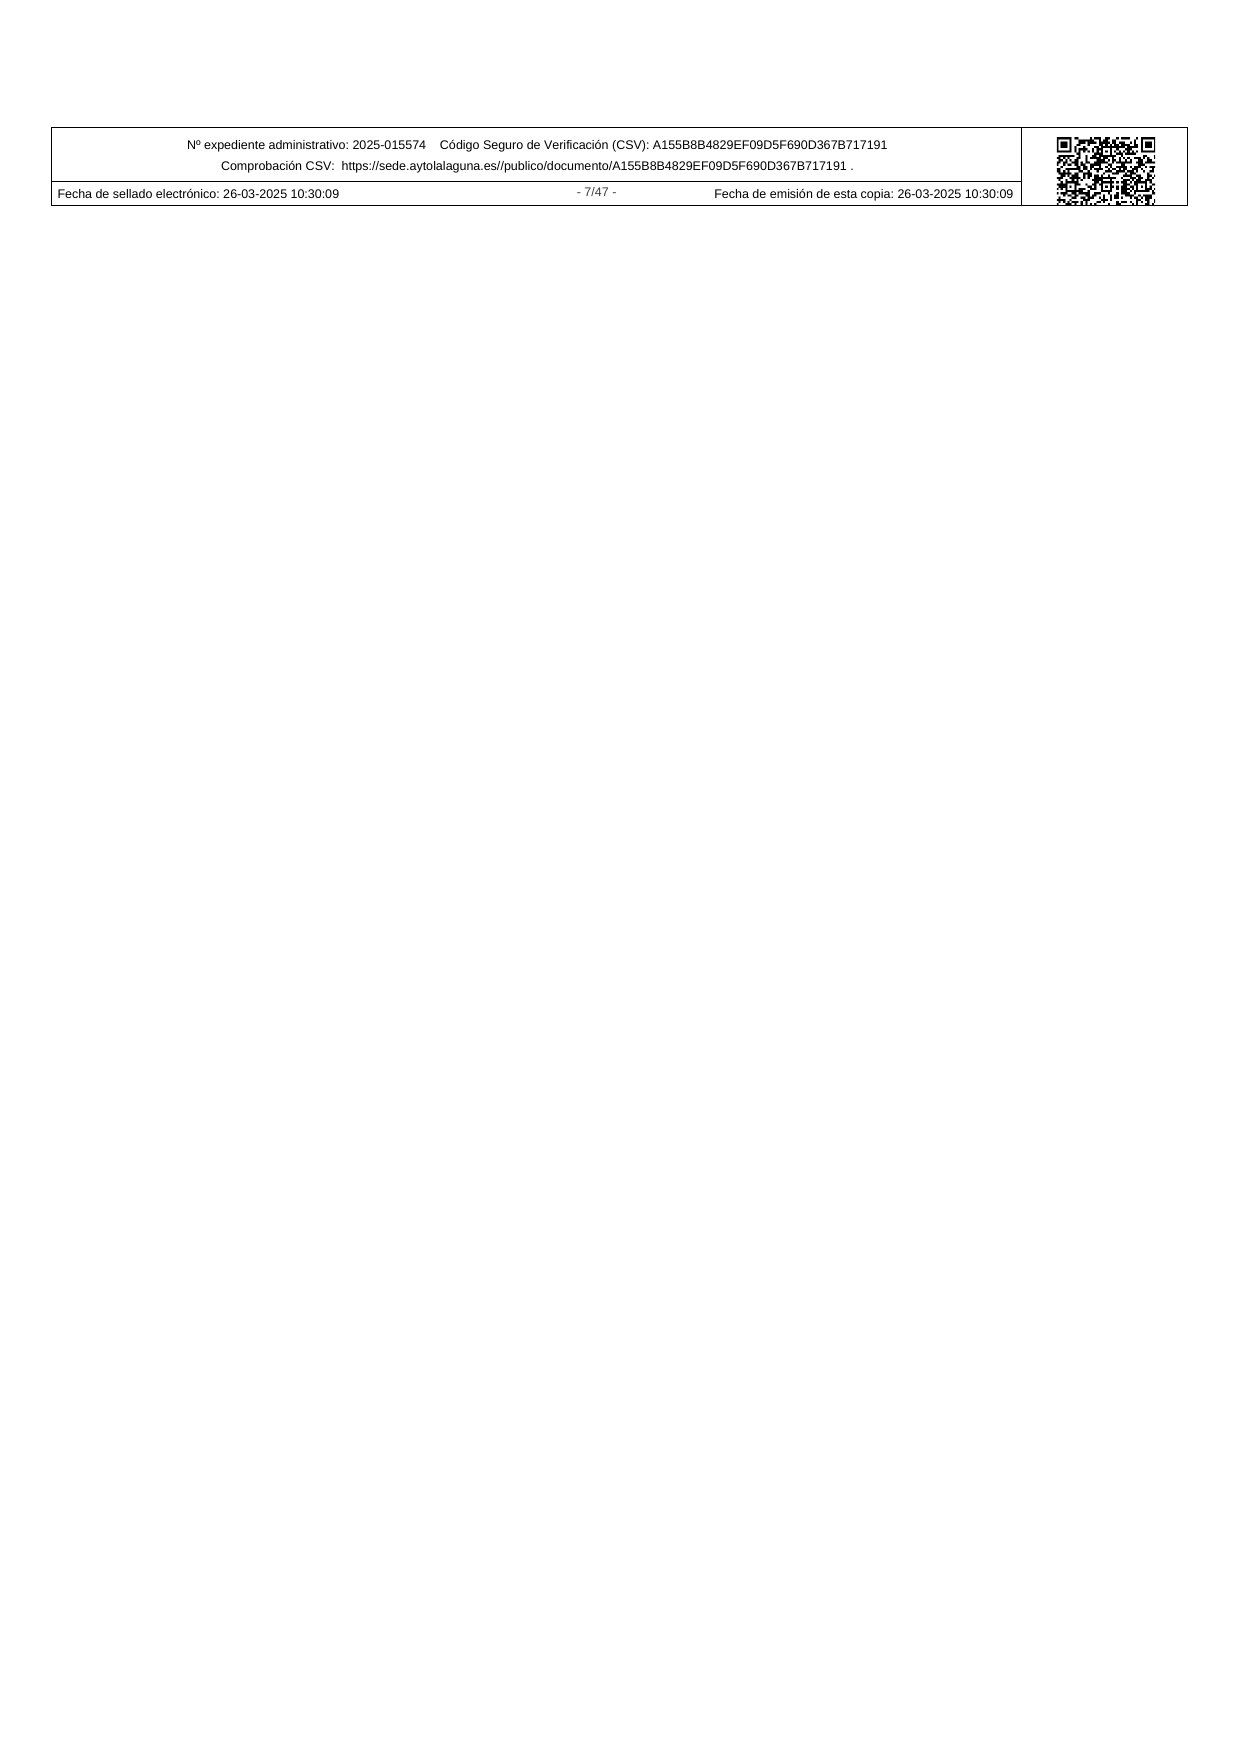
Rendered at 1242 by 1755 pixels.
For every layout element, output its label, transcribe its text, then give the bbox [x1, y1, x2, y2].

table_cell Fecha de sellado electrónico: 26-03-2025 10:30:09 - 7/47 - Fecha de emisión de esta copia: 26-03-2025 10:30:09 [52, 182, 1021, 205]
table_header [1022, 128, 1187, 205]
table_cell Nº expediente administrativo: 2025-015574 Código Seguro de Verificación (CSV): A155B8B4829EF09D5F690D367B717191 Comprobación CSV: https://sede.aytolalaguna.es//publico/documento/A155B8B4829EF09D5F690D367B717191 . [52, 128, 1021, 181]
